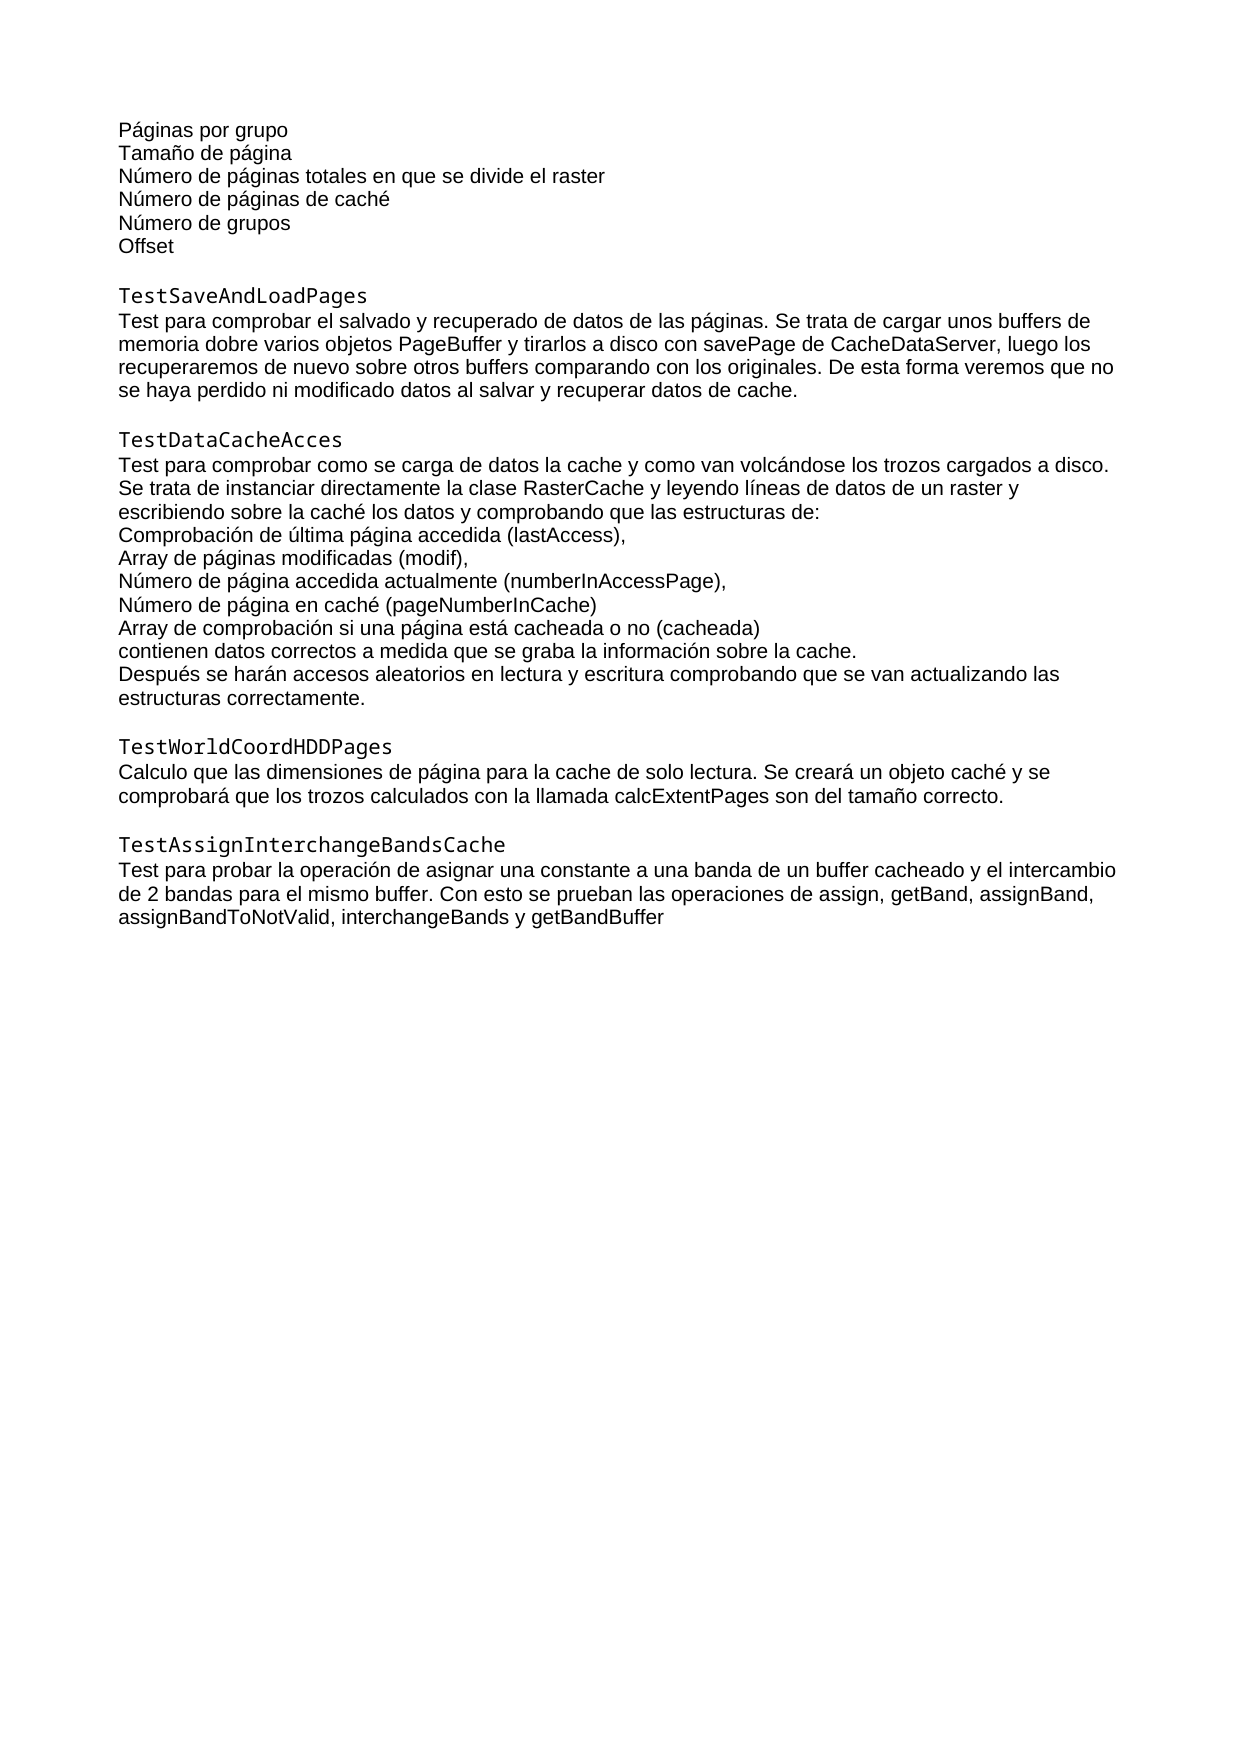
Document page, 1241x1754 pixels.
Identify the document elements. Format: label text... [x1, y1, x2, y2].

text TestSaveAndLoadPages [118, 281, 1122, 309]
text contienen datos correctos a medida que se graba la información sobre la cache. [118, 639, 1122, 663]
text Número de página en caché (pageNumberInCache) [118, 593, 1122, 616]
text Número de página accedida actualmente (numberInAccessPage), [118, 570, 1122, 593]
text Test para comprobar el salvado y recuperado de datos de las páginas. Se trata de cargar unos buffers de memoria dobre varios objetos PageBuffer y tirarlos a disco con savePage de CacheDataServer, luego los recuperaremos de nuevo sobre otros buffers comparando con los originales. De esta forma veremos que no se haya perdido ni modificado datos al salvar y recuperar datos de cache. [118, 309, 1122, 402]
text Comprobación de última página accedida (lastAccess), [118, 523, 1122, 547]
text TestWorldCoordHDDPages [118, 732, 1122, 761]
text TestDataCacheAcces [118, 425, 1122, 454]
text Test para comprobar como se carga de datos la cache y como van volcándose los trozos cargados a disco. Se trata de instanciar directamente la clase RasterCache y leyendo líneas de datos de un raster y escribiendo sobre la caché los datos y comprobando que las estructuras de: [118, 454, 1122, 523]
text Array de comprobación si una página está cacheada o no (cacheada) [118, 616, 1122, 639]
text Número de páginas totales en que se divide el raster [118, 164, 1122, 188]
text Calculo que las dimensiones de página para la cache de solo lectura. Se creará un objeto caché y se comprobará que los trozos calculados con la llamada calcExtentPages son del tamaño correcto. [118, 761, 1122, 807]
text Tamaño de página [118, 141, 1122, 164]
text Páginas por grupo [118, 118, 1122, 141]
text Número de páginas de caché [118, 188, 1122, 211]
text Después se harán accesos aleatorios en lectura y escritura comprobando que se van actualizando las estructuras correctamente. [118, 663, 1122, 709]
text Array de páginas modificadas (modif), [118, 547, 1122, 570]
text Número de grupos [118, 211, 1122, 234]
text Offset [118, 234, 1122, 257]
text TestAssignInterchangeBandsCache [118, 831, 1122, 859]
text Test para probar la operación de asignar una constante a una banda de un buffer cacheado y el intercambio de 2 bandas para el mismo buffer. Con esto se prueban las operaciones de assign, getBand, assignBand, assignBandToNotValid, interchangeBands y getBandBuffer [118, 859, 1122, 929]
